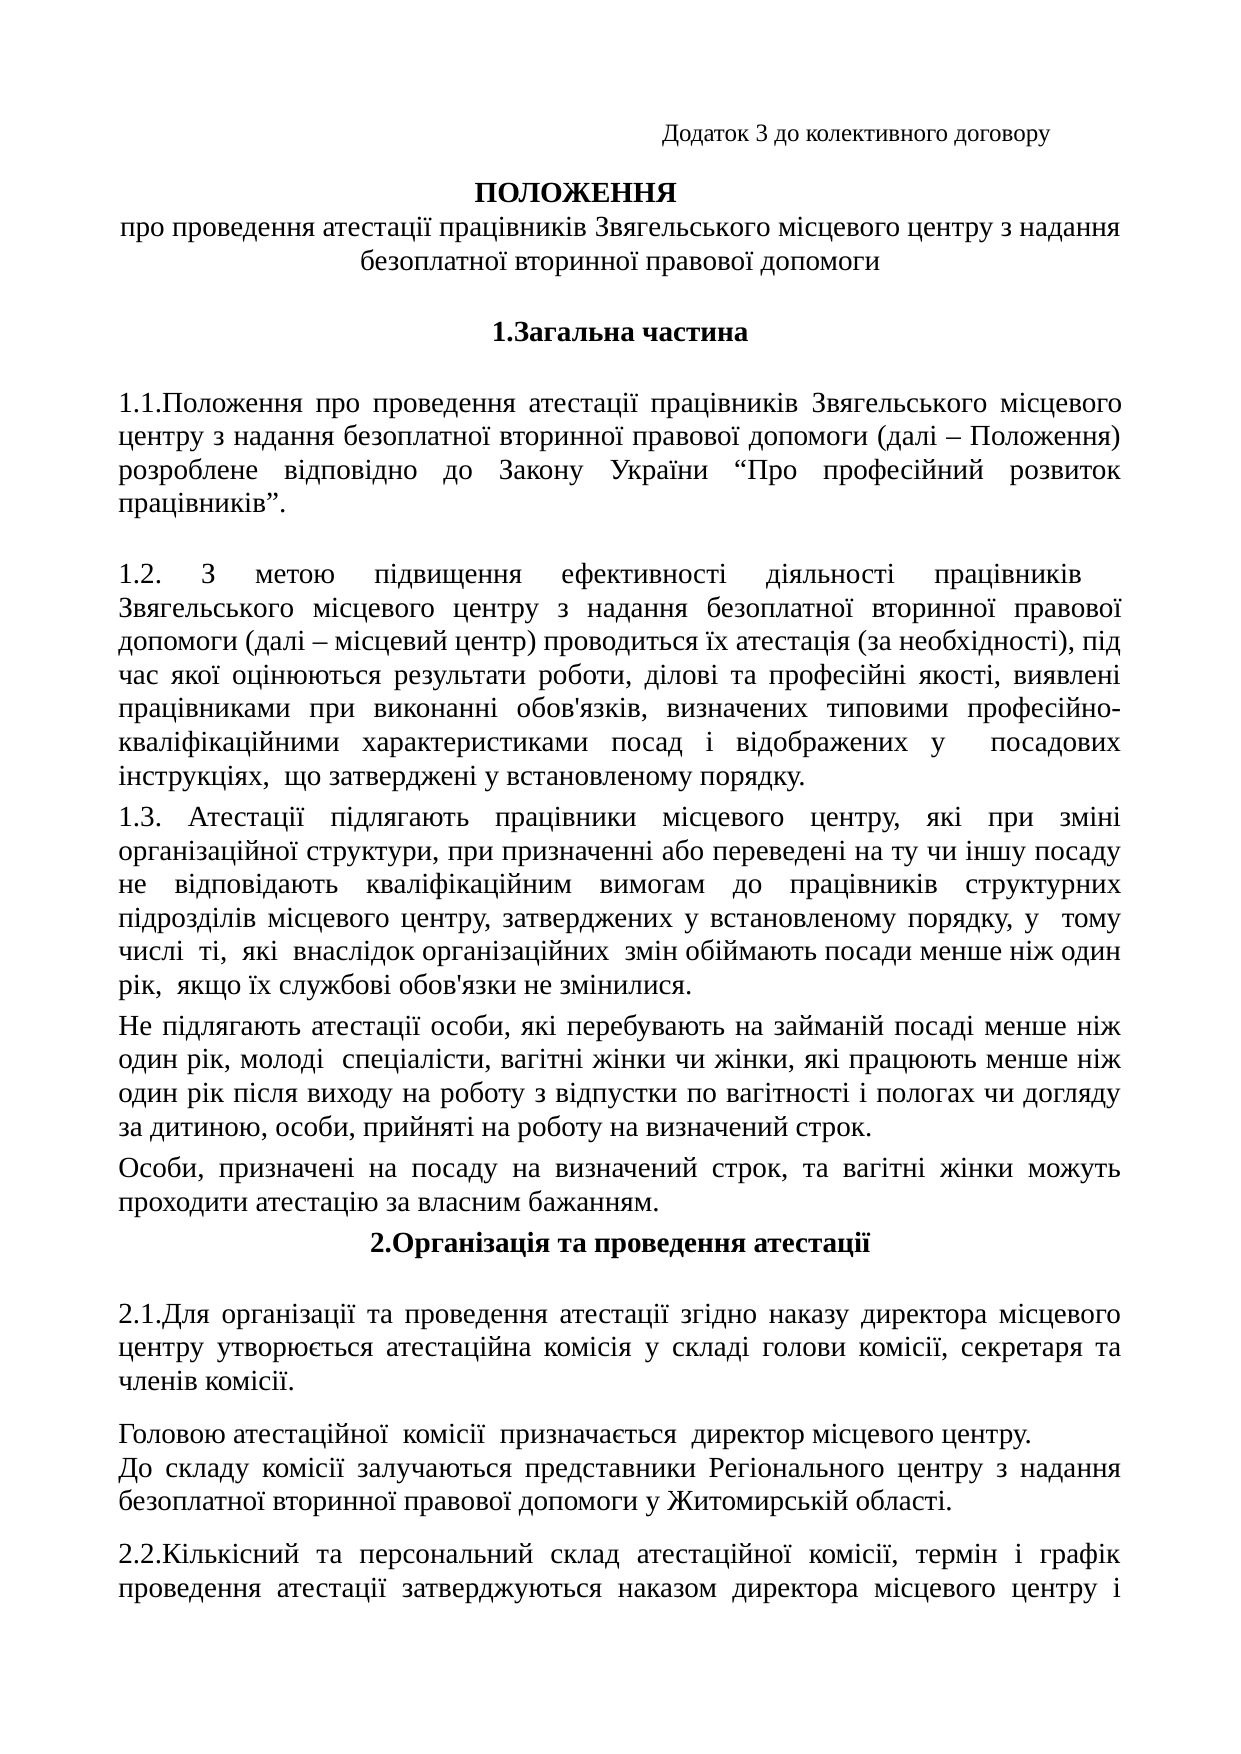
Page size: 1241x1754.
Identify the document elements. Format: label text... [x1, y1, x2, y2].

text 1.2. З метою підвищення ефективності діяльності працівників Звягельського місцевого центру з надання безоплатної вторинної правової допомоги (далі – місцевий центр) проводиться їх атестація (за необхідності), під час якої оцінюються результати роботи, ділові та професійні якості, виявлені працівниками при виконанні обов'язків, визначених типовими професійно-кваліфікаційними характеристиками посад і відображених у посадових інструкціях, що затверджені у встановленому порядку. [118, 556, 1122, 791]
text про проведення атестації працівників Звягельського місцевого центру з надання безоплатної вторинної правової допомоги [118, 209, 1122, 276]
text До складу комісії залучаються представники Регіонального центру з надання безоплатної вторинної правової допомоги у Житомирській області. [118, 1450, 1122, 1517]
text 1.1.Положення про проведення атестації працівників Звягельського місцевого центру з надання безоплатної вторинної правової допомоги (далі – Положення) розроблене відповідно до Закону України “Про професійний розвиток працівників”. [118, 385, 1122, 519]
text 1.3. Атестації підлягають працівники місцевого центру, які при зміні організаційної структури, при призначенні або переведені на ту чи іншу посаду не відповідають кваліфікаційним вимогам до працівників структурних підрозділів місцевого центру, затверджених у встановленому порядку, у тому числі ті, які внаслідок організаційних змін обіймають посади менше ніж один рік, якщо їх службові обов'язки не змінилися. [118, 799, 1122, 1000]
text Особи, призначені на посаду на визначений строк, та вагітні жінки можуть проходити атестацію за власним бажанням. [118, 1150, 1122, 1217]
text Не підлягають атестації особи, які перебувають на займаній посаді менше ніж один рік, молоді спеціалісти, вагітні жінки чи жінки, які працюють менше ніж один рік після виходу на роботу з відпустки по вагітності і пологах чи догляду за дитиною, особи, прийняті на роботу на визначений строк. [118, 1008, 1122, 1142]
text ПОЛОЖЕННЯ [474, 176, 1122, 209]
text Додаток 3 до колективного договору [474, 118, 1122, 147]
text Головою атестаційної комісії призначається директор місцевого центру. [118, 1416, 1122, 1450]
text 1.Загальна частина [118, 314, 1122, 347]
text 2.1.Для організації та проведення атестації згідно наказу директора місцевого центру утворюється атестаційна комісія у складі голови комісії, секретаря та членів комісії. [118, 1296, 1122, 1397]
text 2.2.Кількісний та персональний склад атестаційної комісії, термін і графік проведення атестації затверджуються наказом директора місцевого центру і [118, 1537, 1122, 1604]
text 2.Організація та проведення атестації [118, 1225, 1122, 1258]
